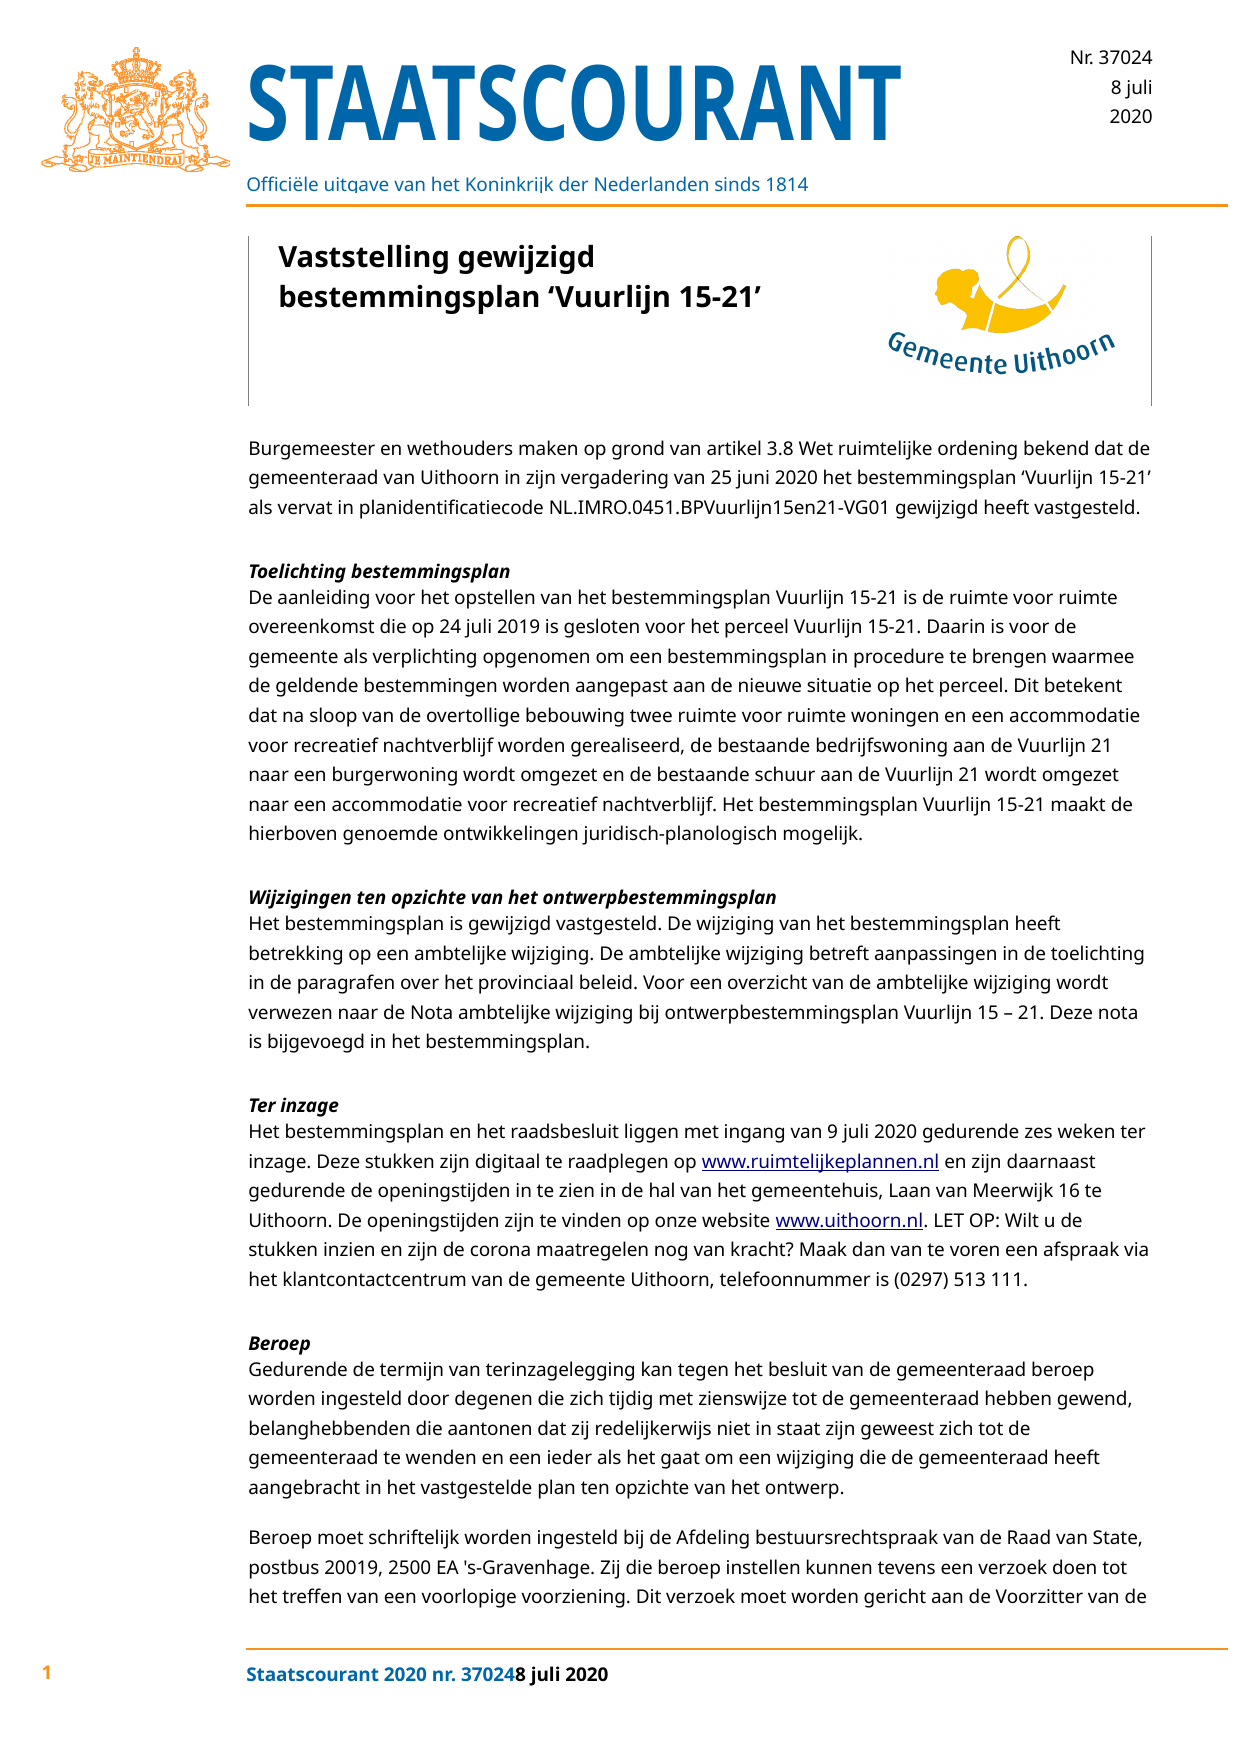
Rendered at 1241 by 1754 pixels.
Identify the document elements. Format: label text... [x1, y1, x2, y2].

picture [41, 47, 231, 172]
text Het bestemmingsplan is gewijzigd vastgesteld. De wijziging van het bestemmingsplan heeft betrekking op een ambtelijke wijziging. De ambtelijke wijziging betreft aanpassingen in de toelichting in de paragrafen over het provinciaal beleid. Voor een overzicht van de ambtelijke wijziging wordt verwezen naar de Nota ambtelijke wijziging bij ontwerpbestemmingsplan Vuurlijn 15 – 21. Deze nota is bijgevoegd in het bestemmingsplan. [248, 910, 1152, 1054]
picture [882, 236, 1119, 380]
text Wijzigingen ten opzichte van het ontwerpbestemmingsplan [248, 884, 1152, 910]
text De aanleiding voor het opstellen van het bestemmingsplan Vuurlijn 15-21 is de ruimte voor ruimte overeenkomst die op 24 juli 2019 is gesloten voor het perceel Vuurlijn 15-21. Daarin is voor de gemeente als verplichting opgenomen om een bestemmingsplan in procedure te brengen waarmee de geldende bestemmingen worden aangepast aan de nieuwe situatie op het perceel. Dit betekent dat na sloop van de overtollige bebouwing twee ruimte voor ruimte woningen en een accommodatie voor recreatief nachtverblijf worden gerealiseerd, de bestaande bedrijfswoning aan de Vuurlijn 21 naar een burgerwoning wordt omgezet en de bestaande schuur aan de Vuurlijn 21 wordt omgezet naar een accommodatie voor recreatief nachtverblijf. Het bestemmingsplan Vuurlijn 15-21 maakt de hierboven genoemde ontwikkelingen juridisch-planologisch mogelijk. [248, 584, 1152, 846]
text Beroep moet schriftelijk worden ingesteld bij de Afdeling bestuursrechtspraak van de Raad van State, postbus 20019, 2500 EA 's-Gravenhage. Zij die beroep instellen kunnen tevens een verzoek doen tot het treffen van een voorlopige voorziening. Dit verzoek moet worden gericht aan de Voorzitter van de [248, 1524, 1152, 1609]
table_header Vaststelling gewijzigd bestemmingsplan ‘Vuurlijn 15-21’ [249, 236, 850, 406]
table_header [850, 236, 1151, 406]
text Ter inzage [248, 1092, 1152, 1118]
text Gedurende de termijn van terinzagelegging kan tegen het besluit van de gemeenteraad beroep worden ingesteld door degenen die zich tijdig met zienswijze tot de gemeenteraad hebben gewend, belanghebbenden die aantonen dat zij redelijkerwijs niet in staat zijn geweest zich tot de gemeenteraad te wenden en een ieder als het gaat om een wijziging die de gemeenteraad heeft aangebracht in het vastgestelde plan ten opzichte van het ontwerp. [248, 1356, 1152, 1500]
text Het bestemmingsplan en het raadsbesluit liggen met ingang van 9 juli 2020 gedurende zes weken ter inzage. Deze stukken zijn digitaal te raadplegen op www.ruimtelijkeplannen.nl en zijn daarnaast gedurende de openingstijden in te zien in de hal van het gemeentehuis, Laan van Meerwijk 16 te Uithoorn. De openingstijden zijn te vinden op onze website www.uithoorn.nl. LET OP: Wilt u de stukken inzien en zijn de corona maatregelen nog van kracht? Maak dan van te voren een afspraak via het klantcontactcentrum van de gemeente Uithoorn, telefoonnummer is (0297) 513 111. [248, 1118, 1152, 1292]
text Burgemeester en wethouders maken op grond van artikel 3.8 Wet ruimtelijke ordening bekend dat de gemeenteraad van Uithoorn in zijn vergadering van 25 juni 2020 het bestemmingsplan ‘Vuurlijn 15-21’ als vervat in planidentificatiecode NL.IMRO.0451.BPVuurlijn15en21-VG01 gewijzigd heeft vastgesteld. [248, 435, 1152, 520]
text Toelichting bestemmingsplan [248, 558, 1152, 584]
text Beroep [248, 1330, 1152, 1356]
